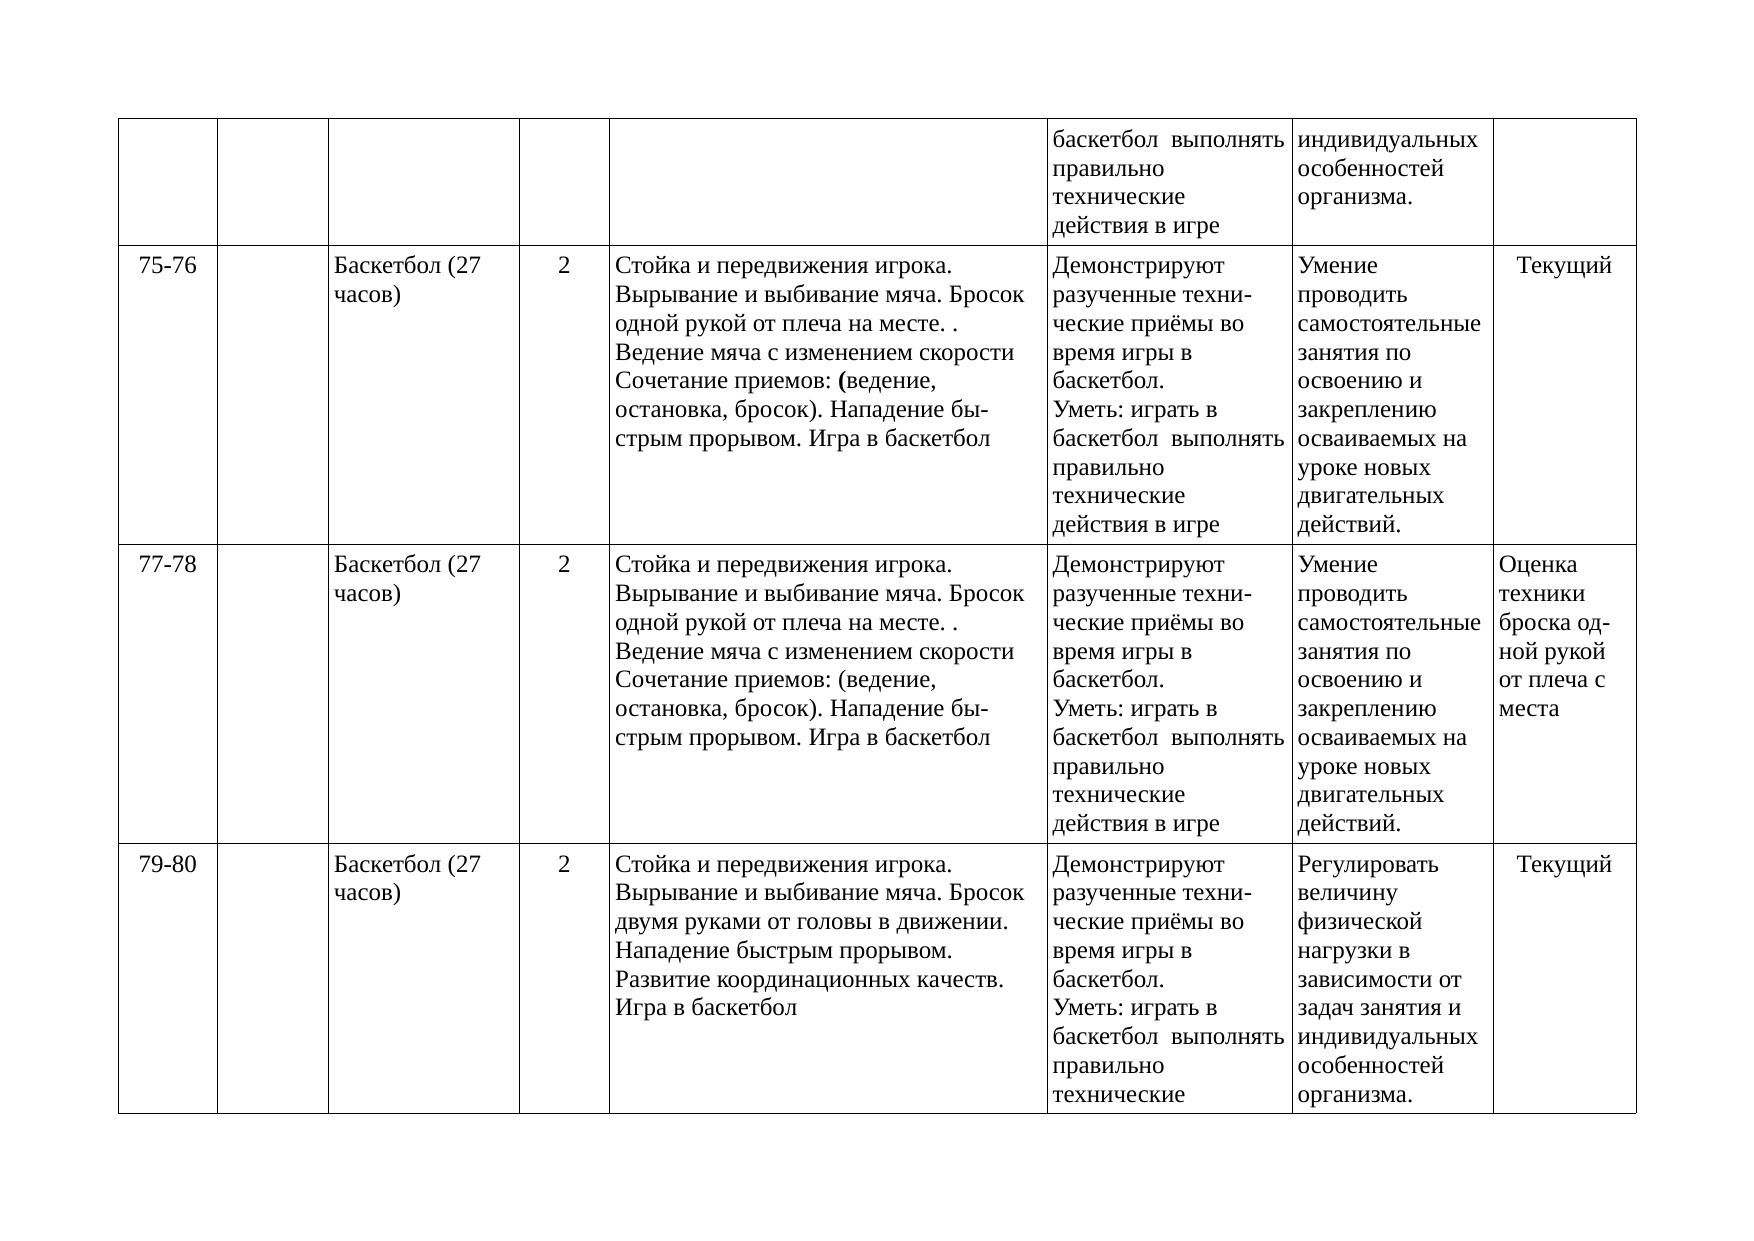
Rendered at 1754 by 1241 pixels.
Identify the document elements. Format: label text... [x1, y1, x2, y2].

table_cell Стойка и передвижения игрока. Вырывание и выбивание мяча. Бросок одной рукой от плеча на месте. . Ведение мяча с изменением скорости Со­четание приемов: (ведение, остановка, бросок). Нападение бы­стрым прорывом. Игра в баскетбол [610, 246, 1047, 544]
table_cell Текущий [1494, 844, 1636, 1113]
table_cell индивидуальных особенностей организма. [1293, 119, 1493, 245]
table_cell Баскетбол (27 часов) [329, 844, 519, 1113]
table_cell [1494, 119, 1636, 245]
table_cell Демонстрируют разученные техни­ческие приёмы во время игры в баскетбол. Уметь: играть в баскетбол выполнять пра­вильно технические [1048, 844, 1292, 1113]
table_cell 75-76 [119, 246, 217, 544]
table_cell 2 [520, 545, 609, 843]
table_cell Стойка и передвижения игрока. Вырывание и выбивание мяча. Бросок двумя руками от головы в движении. Нападение быстрым прорывом. Развитие координационных ка­честв. Игра в баскетбол [610, 844, 1047, 1113]
table_cell Регулировать величину физической нагрузки в зависимости от задач занятия и индивидуальных особенностей организма. [1293, 844, 1493, 1113]
table_cell [119, 119, 217, 245]
table_cell [329, 119, 519, 245]
table_cell [610, 119, 1047, 245]
table_cell 79-80 [119, 844, 217, 1113]
table_cell Демонстрируют разученные техни­ческие приёмы во время игры в баскетбол. Уметь: играть в баскетбол выполнять пра­вильно технические действия в игре [1048, 246, 1292, 544]
table_cell 2 [520, 844, 609, 1113]
table_cell [218, 844, 328, 1113]
table_cell баскетбол выполнять пра­вильно технические действия в игре [1048, 119, 1292, 245]
table_cell [218, 119, 328, 245]
table_cell Баскетбол (27 часов) [329, 246, 519, 544]
table_cell [218, 246, 328, 544]
table_cell Баскетбол (27 часов) [329, 545, 519, 843]
table_cell Умение проводить самостоятельные занятия по освоению и закреплению осваиваемых на уроке новых двигательных действий. [1293, 545, 1493, 843]
table_cell Стойка и передвижения игрока. Вырывание и выбивание мяча. Бросок одной рукой от плеча на месте. . Ведение мяча с изменением скорости Со­четание приемов: (ведение, остановка, бросок). Нападение бы­стрым прорывом. Игра в баскетбол [610, 545, 1047, 843]
table_cell Демонстрируют разученные техни­ческие приёмы во время игры в баскетбол. Уметь: играть в баскетбол выполнять пра­вильно технические действия в игре [1048, 545, 1292, 843]
table_cell 2 [520, 246, 609, 544]
table_cell [520, 119, 609, 245]
table_cell Оценка техники броска од­ной рукой от плеча с места [1494, 545, 1636, 843]
table_cell [218, 545, 328, 843]
table_cell Умение проводить самостоятельные занятия по освоению и закреплению осваиваемых на уроке новых двигательных действий. [1293, 246, 1493, 544]
table_cell Текущий [1494, 246, 1636, 544]
table_cell 77-78 [119, 545, 217, 843]
